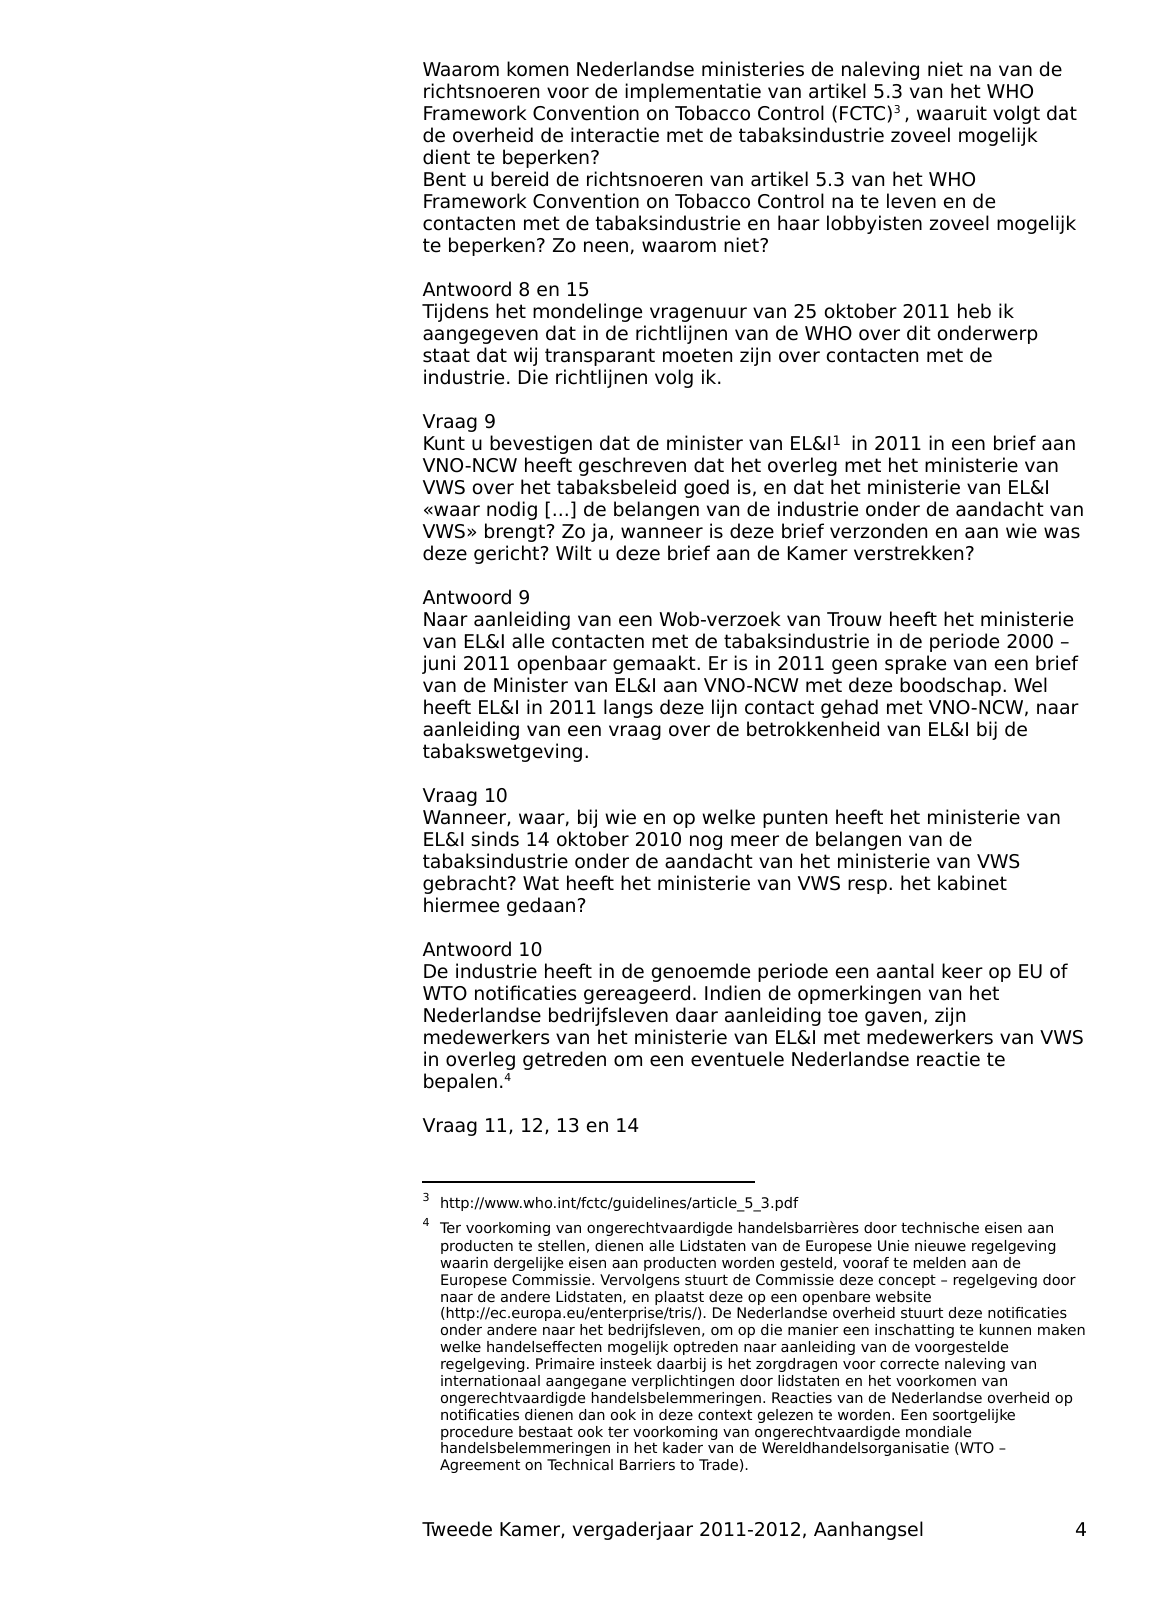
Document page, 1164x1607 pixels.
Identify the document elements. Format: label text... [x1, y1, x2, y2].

text De industrie heeft in de genoemde periode een aantal keer op EU of WTO notificaties gereageerd. Indien de opmerkingen van het Nederlandse bedrijfsleven daar aanleiding toe gaven, zijn medewerkers van het ministerie van EL&I met medewerkers van VWS in overleg getreden om een eventuele Nederlandse reactie te bepalen. [422, 961, 1087, 1093]
text Antwoord 9 [422, 587, 1087, 609]
text Vraag 10 [422, 785, 1087, 807]
text Naar aanleiding van een Wob-verzoek van Trouw heeft het ministerie van EL&I alle contacten met de tabaksindustrie in de periode 2000 – juni 2011 openbaar gemaakt. Er is in 2011 geen sprake van een brief van de Minister van EL&I aan VNO-NCW met deze boodschap. Wel heeft EL&I in 2011 langs deze lijn contact gehad met VNO-NCW, naar aanleiding van een vraag over de betrokkenheid van EL&I bij de tabakswetgeving. [422, 609, 1087, 763]
text Wanneer, waar, bij wie en op welke punten heeft het ministerie van EL&I sinds 14 oktober 2010 nog meer de belangen van de tabaksindustrie onder de aandacht van het ministerie van VWS gebracht? Wat heeft het ministerie van VWS resp. het kabinet hiermee gedaan? [422, 807, 1087, 917]
text http://www.who.int/fctc/guidelines/article_5_3.pdf [422, 1191, 1087, 1213]
text Tijdens het mondelinge vragenuur van 25 oktober 2011 heb ik aangegeven dat in de richtlijnen van de WHO over dit onderwerp staat dat wij transparant moeten zijn over contacten met de industrie. Die richtlijnen volg ik. [422, 301, 1087, 389]
text Ter voorkoming van ongerechtvaardigde handelsbarrières door technische eisen aan producten te stellen, dienen alle Lidstaten van de Europese Unie nieuwe regelgeving waarin dergelijke eisen aan producten worden gesteld, vooraf te melden aan de Europese Commissie. Vervolgens stuurt de Commissie deze concept – regelgeving door naar de andere Lidstaten, en plaatst deze op een openbare website (http://ec.europa.eu/enterprise/tris/). De Nederlandse overheid stuurt deze notificaties onder andere naar het bedrijfsleven, om op die manier een inschatting te kunnen maken welke handelseffecten mogelijk optreden naar aanleiding van de voorgestelde regelgeving. Primaire insteek daarbij is het zorgdragen voor correcte naleving van internationaal aangegane verplichtingen door lidstaten en het voorkomen van ongerechtvaardigde handelsbelemmeringen. Reacties van de Nederlandse overheid op notificaties dienen dan ook in deze context gelezen te worden. Een soortgelijke procedure bestaat ook ter voorkoming van ongerechtvaardigde mondiale handelsbelemmeringen in het kader van de Wereldhandelsorganisatie (WTO – Agreement on Technical Barriers to Trade). [422, 1216, 1087, 1474]
text Vraag 9 [422, 411, 1087, 433]
text Vraag 11, 12, 13 en 14 [422, 1115, 1087, 1137]
text Kunt u bevestigen dat de minister van EL&I1 in 2011 in een brief aan VNO-NCW heeft geschreven dat het overleg met het ministerie van VWS over het tabaksbeleid goed is, en dat het ministerie van EL&I «waar nodig [...] de belangen van de industrie onder de aandacht van VWS» brengt? Zo ja, wanneer is deze brief verzonden en aan wie was deze gericht? Wilt u deze brief aan de Kamer verstrekken? [422, 433, 1087, 565]
text Waarom komen Nederlandse ministeries de naleving niet na van de richtsnoeren voor de implementatie van artikel 5.3 van het WHO Framework Convention on Tobacco Control (FCTC), waaruit volgt dat de overheid de interactie met de tabaksindustrie zoveel mogelijk dient te beperken? [422, 59, 1087, 169]
text Antwoord 8 en 15 [422, 279, 1087, 301]
text Bent u bereid de richtsnoeren van artikel 5.3 van het WHO Framework Convention on Tobacco Control na te leven en de contacten met de tabaksindustrie en haar lobbyisten zoveel mogelijk te beperken? Zo neen, waarom niet? [422, 169, 1087, 257]
text Antwoord 10 [422, 939, 1087, 961]
